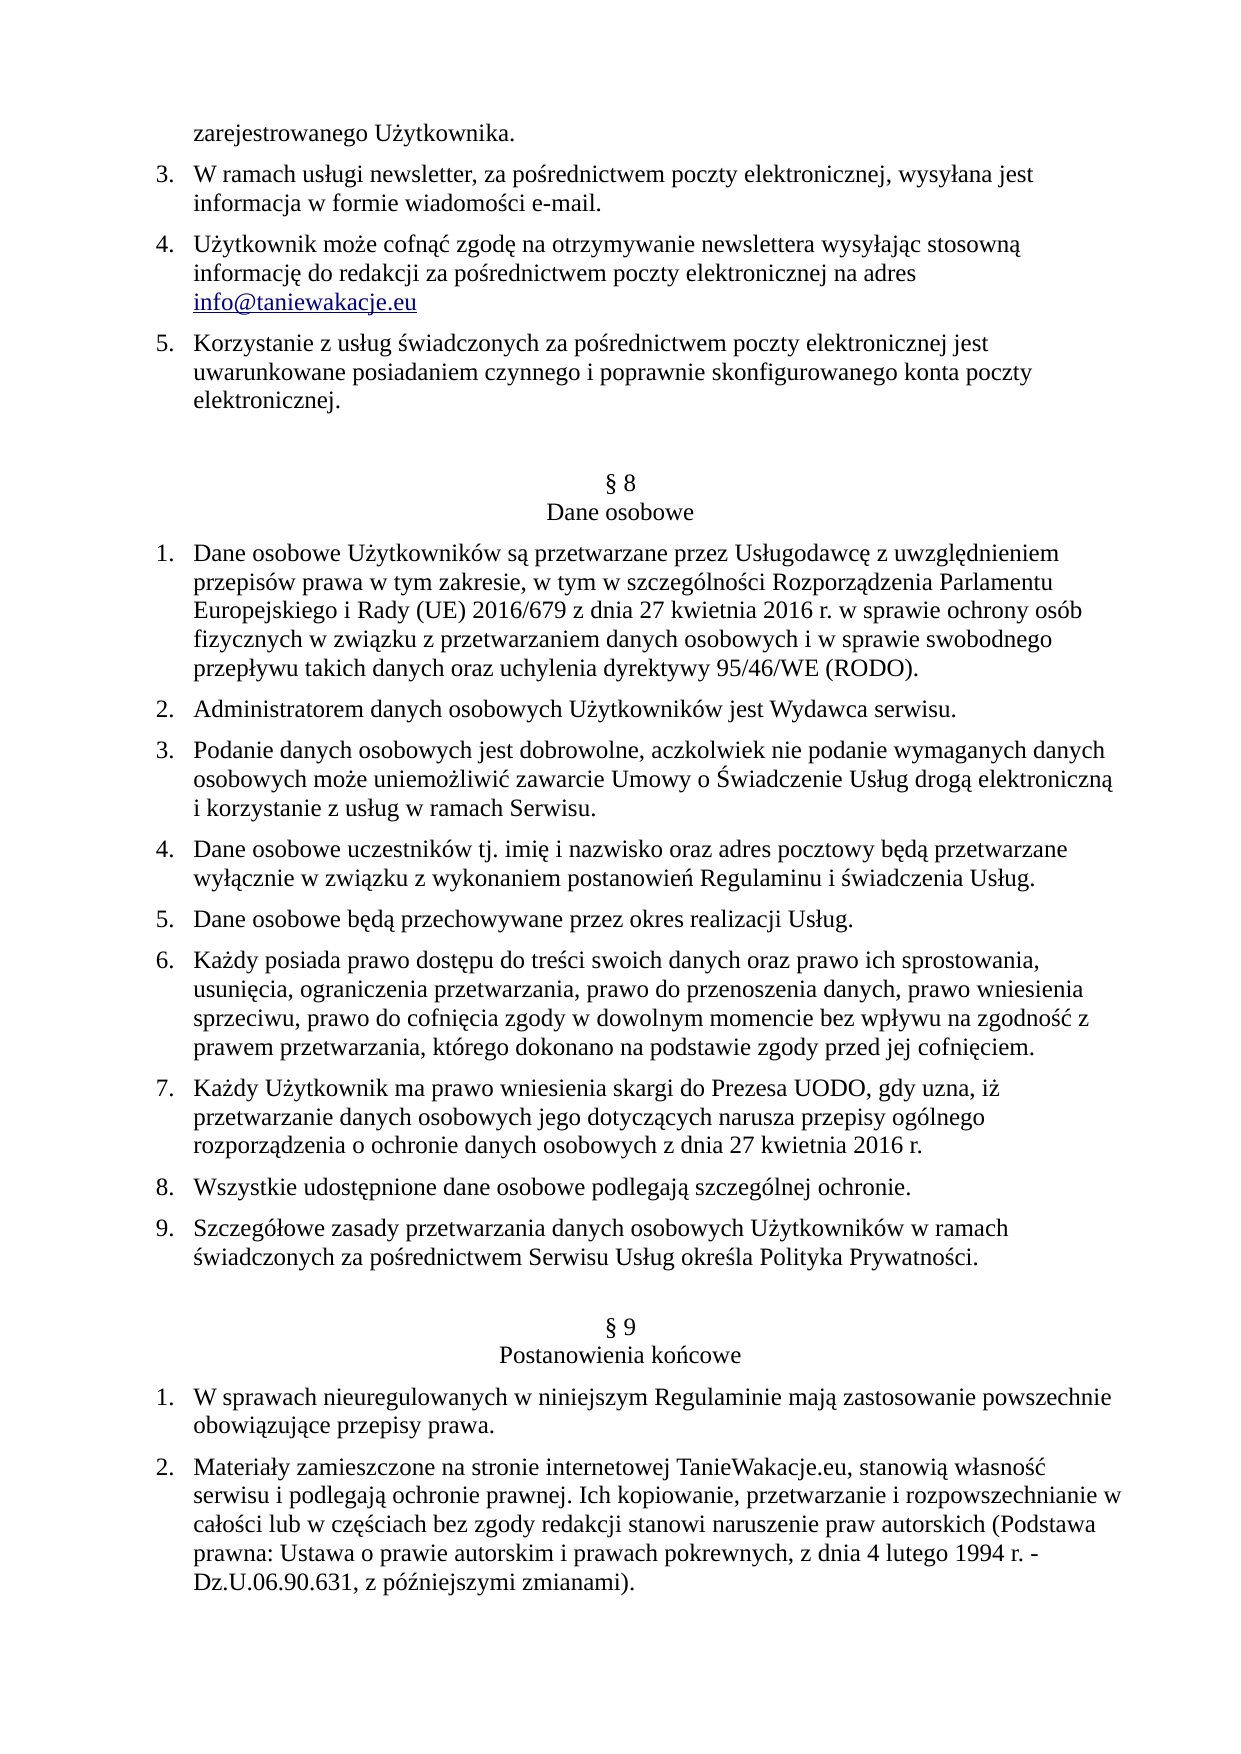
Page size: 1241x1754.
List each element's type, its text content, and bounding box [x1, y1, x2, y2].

list Korzystanie z usług świadczonych za pośrednictwem poczty elektronicznej jest uwarunkowane posiadaniem czynnego i poprawnie skonfigurowanego konta poczty elektronicznej. [156, 328, 1122, 414]
text § 9 Postanowienia końcowe [118, 1312, 1122, 1369]
list Każdy posiada prawo dostępu do treści swoich danych oraz prawo ich sprostowania, usunięcia, ograniczenia przetwarzania, prawo do przenoszenia danych, prawo wniesienia sprzeciwu, prawo do cofnięcia zgody w dowolnym momencie bez wpływu na zgodność z prawem przetwarzania, którego dokonano na podstawie zgody przed jej cofnięciem. [156, 946, 1122, 1061]
list W ramach usługi newsletter, za pośrednictwem poczty elektronicznej, wysyłana jest informacja w formie wiadomości e-mail. [156, 159, 1122, 217]
list Dane osobowe Użytkowników są przetwarzane przez Usługodawcę z uwzględnieniem przepisów prawa w tym zakresie, w tym w szczególności Rozporządzenia Parlamentu Europejskiego i Rady (UE) 2016/679 z dnia 27 kwietnia 2016 r. w sprawie ochrony osób fizycznych w związku z przetwarzaniem danych osobowych i w sprawie swobodnego przepływu takich danych oraz uchylenia dyrektywy 95/46/WE (RODO). [156, 538, 1122, 682]
text § 8 Dane osobowe [118, 468, 1122, 526]
list Materiały zamieszczone na stronie internetowej TanieWakacje.eu, stanowią własność serwisu i podlegają ochronie prawnej. Ich kopiowanie, przetwarzanie i rozpowszechnianie w całości lub w częściach bez zgody redakcji stanowi naruszenie praw autorskich (Podstawa prawna: Ustawa o prawie autorskim i prawach pokrewnych, z dnia 4 lutego 1994 r. - Dz.U.06.90.631, z późniejszymi zmianami). [156, 1452, 1122, 1596]
list W sprawach nieuregulowanych w niniejszym Regulaminie mają zastosowanie powszechnie obowiązujące przepisy prawa. [156, 1382, 1122, 1439]
list Użytkownik może cofnąć zgodę na otrzymywanie newslettera wysyłając stosowną informację do redakcji za pośrednictwem poczty elektronicznej na adres info@taniewakacje.eu [156, 229, 1122, 316]
list Dane osobowe uczestników tj. imię i nazwisko oraz adres pocztowy będą przetwarzane wyłącznie w związku z wykonaniem postanowień Regulaminu i świadczenia Usług. [156, 834, 1122, 892]
list Każdy Użytkownik ma prawo wniesienia skargi do Prezesa UODO, gdy uzna, iż przetwarzanie danych osobowych jego dotyczących narusza przepisy ogólnego rozporządzenia o ochronie danych osobowych z dnia 27 kwietnia 2016 r. [156, 1073, 1122, 1159]
list Dane osobowe będą przechowywane przez okres realizacji Usług. [156, 904, 1122, 933]
list Szczegółowe zasady przetwarzania danych osobowych Użytkowników w ramach świadczonych za pośrednictwem Serwisu Usług określa Polityka Prywatności. [156, 1213, 1122, 1271]
list zarejestrowanego Użytkownika. [156, 118, 1122, 147]
list Wszystkie udostępnione dane osobowe podlegają szczególnej ochronie. [156, 1172, 1122, 1201]
list Podanie danych osobowych jest dobrowolne, aczkolwiek nie podanie wymaganych danych osobowych może uniemożliwić zawarcie Umowy o Świadczenie Usług drogą elektroniczną i korzystanie z usług w ramach Serwisu. [156, 736, 1122, 822]
list Administratorem danych osobowych Użytkowników jest Wydawca serwisu. [156, 694, 1122, 723]
